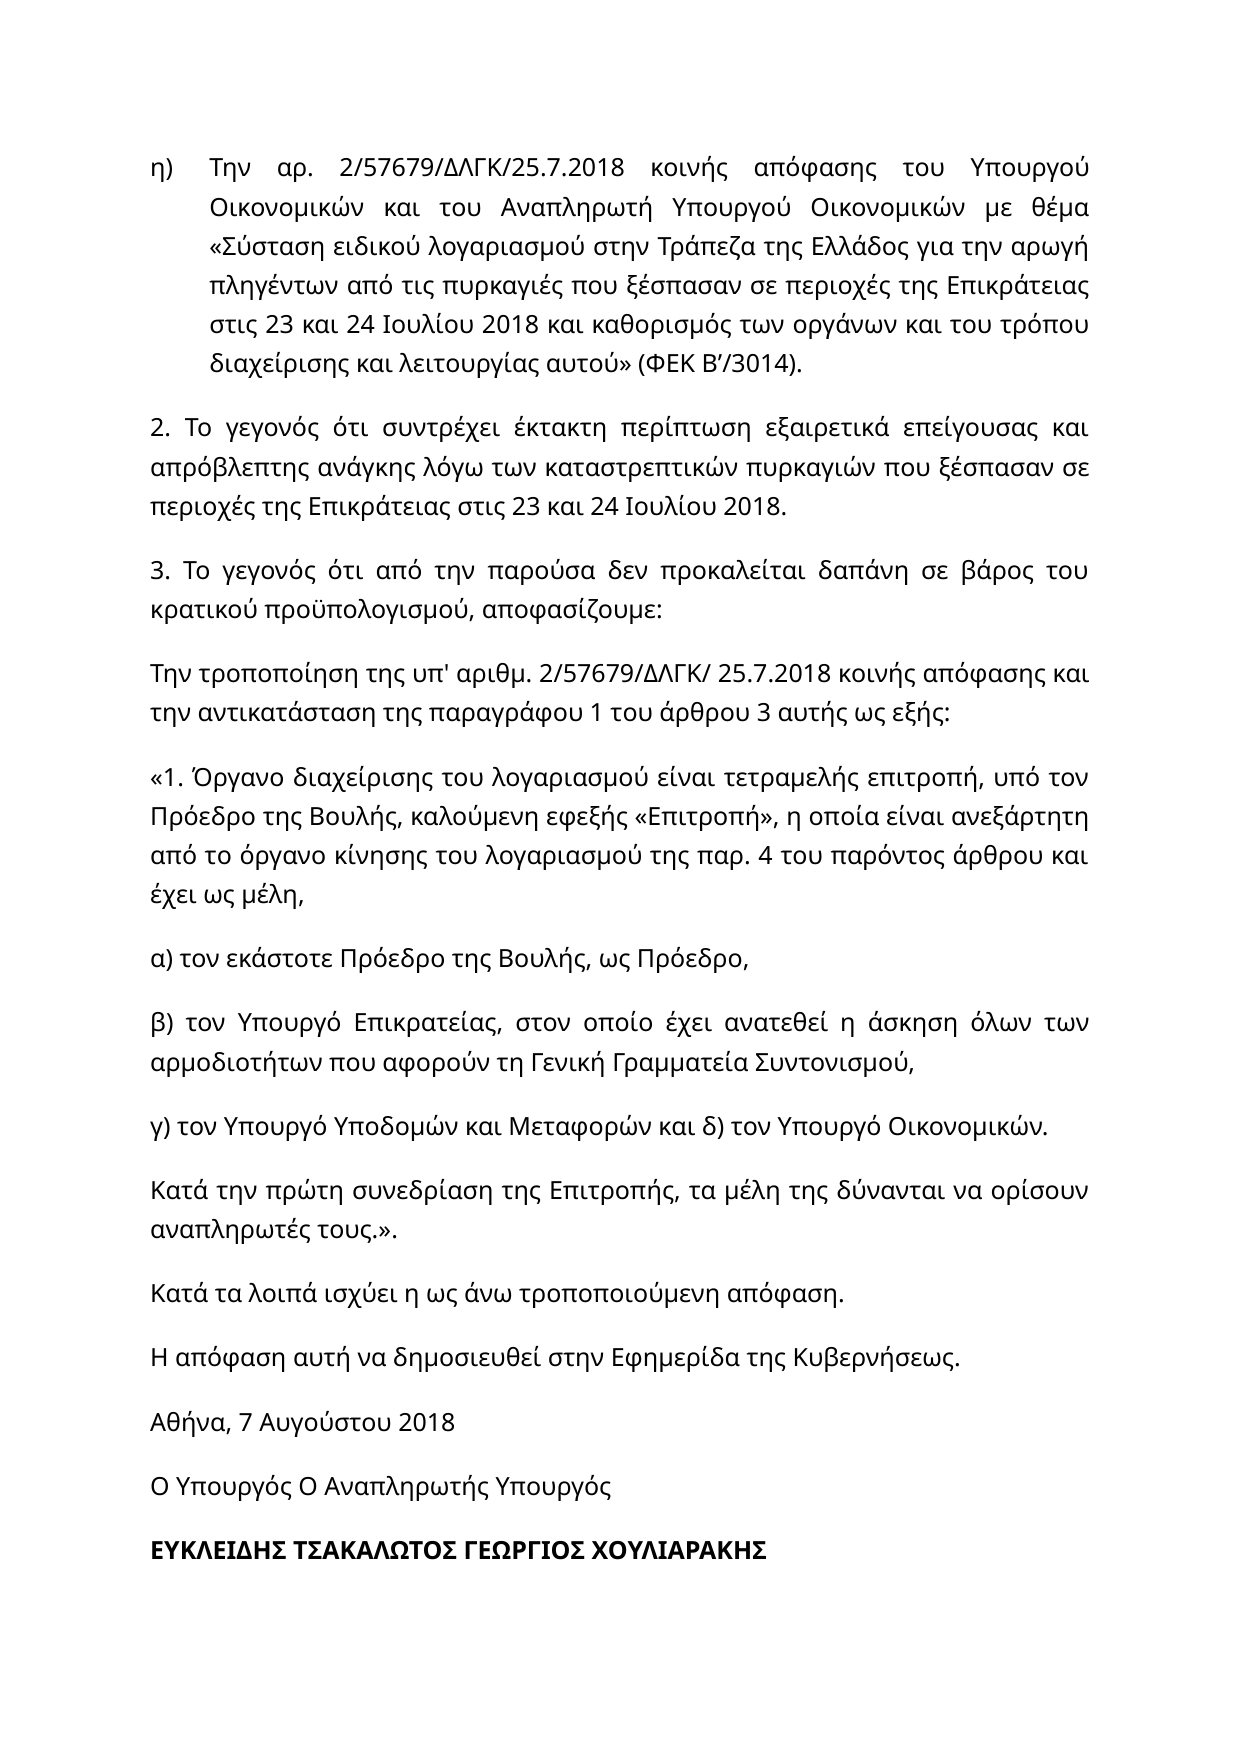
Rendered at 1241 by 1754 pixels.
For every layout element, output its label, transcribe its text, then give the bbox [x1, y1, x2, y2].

text β) τον Υπουργό Επικρατείας, στον οποίο έχει ανατεθεί η άσκηση όλων των αρμοδιοτήτων που αφορούν τη Γενική Γραμματεία Συντονισμού, [150, 1005, 1090, 1078]
text Την τροποποίηση της υπ' αριθμ. 2/57679/ΔΛΓΚ/ 25.7.2018 κοινής απόφασης και την αντικατάσταση της παραγράφου 1 του άρθρου 3 αυτής ως εξής: [150, 656, 1090, 729]
text 3. Το γεγονός ότι από την παρούσα δεν προκαλείται δαπάνη σε βάρος του κρατικού προϋπολογισμού, αποφασίζουμε: [150, 552, 1090, 626]
text «1. Όργανο διαχείρισης του λογαριασμού είναι τετραμελής επιτροπή, υπό τον Πρόεδρο της Βουλής, καλούμενη εφεξής «Επιτροπή», η οποία είναι ανεξάρτητη από το όργανο κίνησης του λογαριασμού της παρ. 4 του παρόντος άρθρου και έχει ως μέλη, [150, 759, 1090, 911]
text Κατά την πρώτη συνεδρίαση της Επιτροπής, τα μέλη της δύνανται να ορίσουν αναπληρωτές τους.». [150, 1172, 1090, 1246]
text Ο Υπουργός Ο Αναπληρωτής Υπουργός [150, 1468, 1090, 1502]
text Αθήνα, 7 Αυγούστου 2018 [150, 1404, 1090, 1438]
text 2. Το γεγονός ότι συντρέχει έκτακτη περίπτωση εξαιρετικά επείγουσας και απρόβλεπτης ανάγκης λόγω των καταστρεπτικών πυρκαγιών που ξέσπασαν σε περιοχές της Επικράτειας στις 23 και 24 Ιουλίου 2018. [150, 410, 1090, 522]
text γ) τον Υπουργό Υποδομών και Μεταφορών και δ) τον Υπουργό Οικονομικών. [150, 1108, 1090, 1142]
list η) Την αρ. 2/57679/ΔΛΓΚ/25.7.2018 κοινής απόφασης του Υπουργού Οικονομικών και του Αναπληρωτή Υπουργού Οικονομικών με θέμα «Σύσταση ειδικού λογαριασμού στην Τράπεζα της Ελλάδος για την αρωγή πληγέντων από τις πυρκαγιές που ξέσπασαν σε περιοχές της Επικράτειας στις 23 και 24 Ιουλίου 2018 και καθορισμός των οργάνων και του τρόπου διαχείρισης και λειτουργίας αυτού» (ΦΕΚ Β’/3014). [150, 150, 1090, 380]
text Κατά τα λοιπά ισχύει η ως άνω τροποποιούμενη απόφαση. [150, 1276, 1090, 1310]
text α) τον εκάστοτε Πρόεδρο της Βουλής, ως Πρόεδρο, [150, 941, 1090, 975]
text Η απόφαση αυτή να δημοσιευθεί στην Εφημερίδα της Κυβερνήσεως. [150, 1340, 1090, 1374]
text ΕΥΚΛΕΙΔΗΣ ΤΣΑΚΑΛΩΤΟΣ ΓΕΩΡΓΙΟΣ ΧΟΥΛΙΑΡΑΚΗΣ [150, 1532, 1090, 1567]
